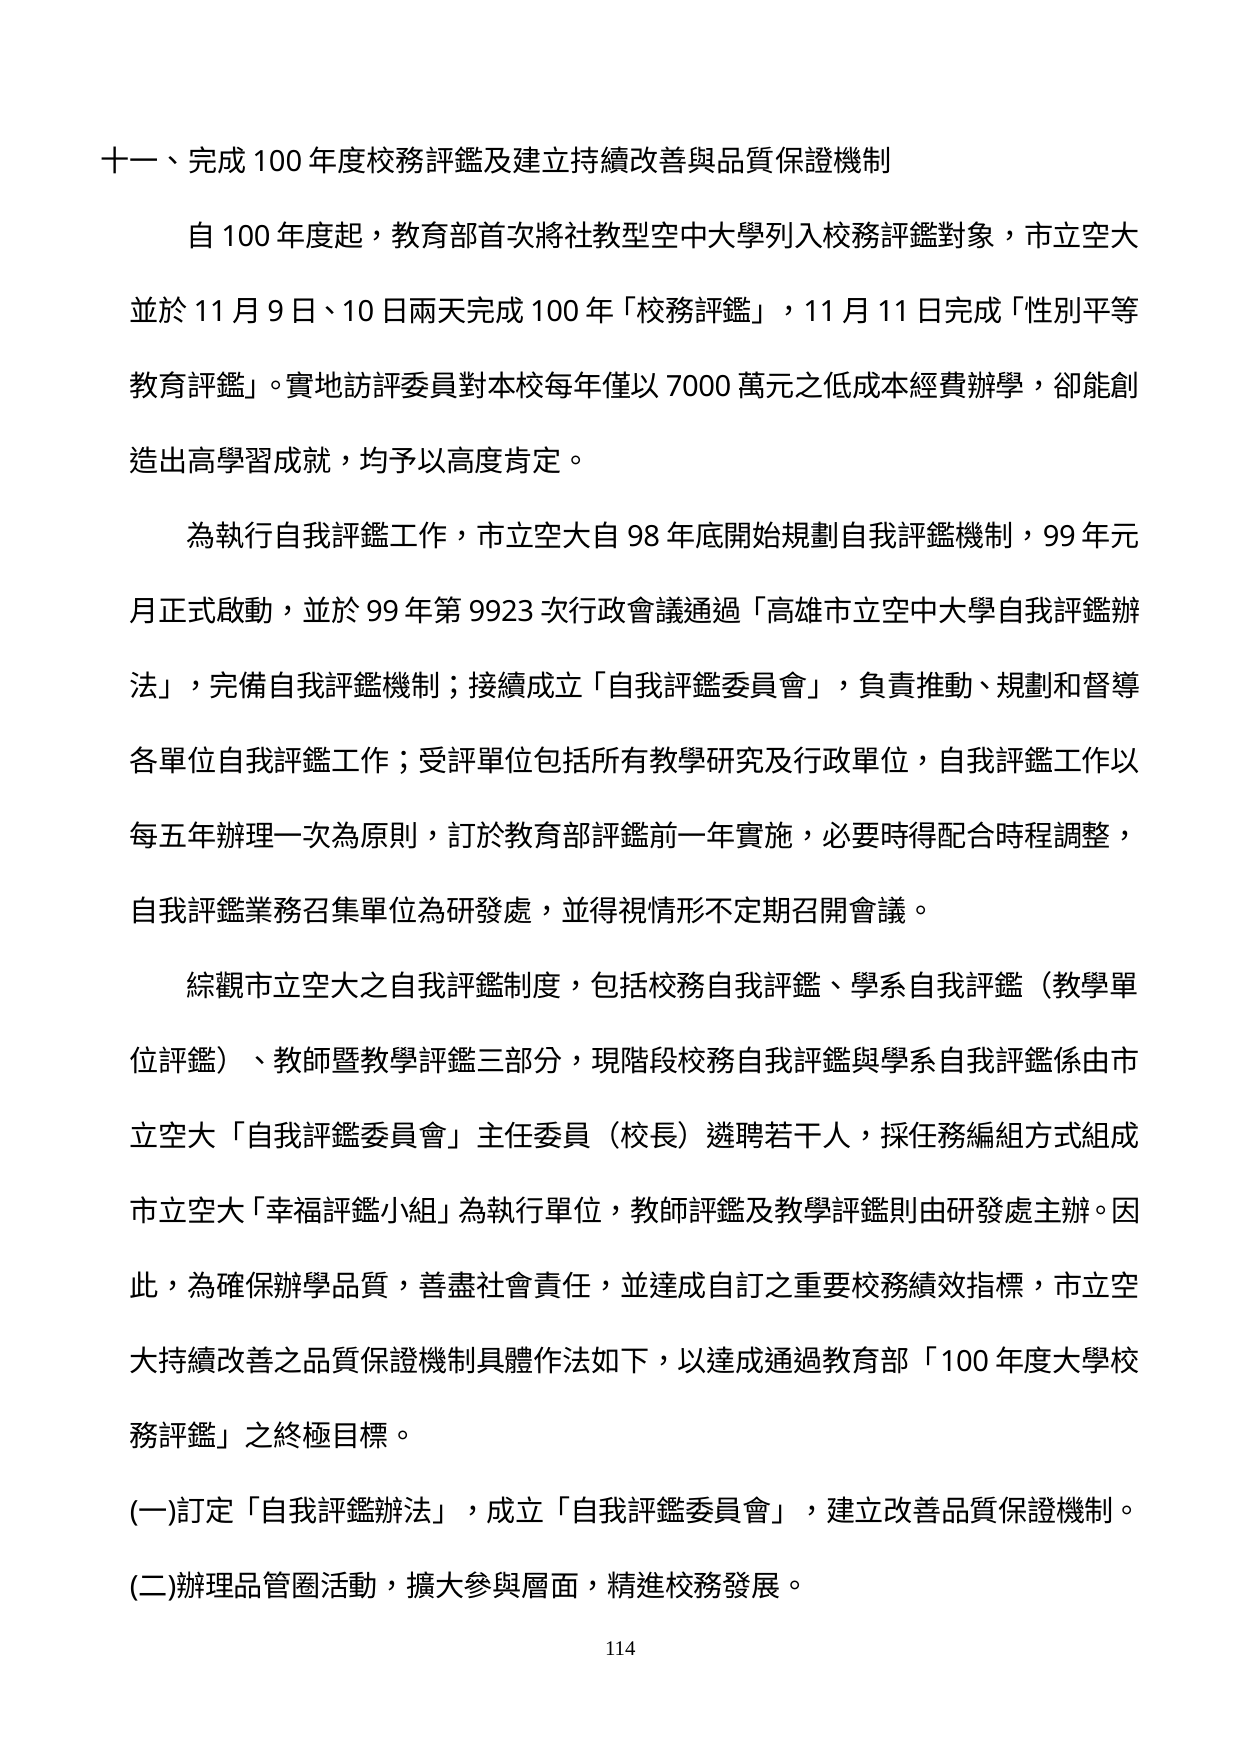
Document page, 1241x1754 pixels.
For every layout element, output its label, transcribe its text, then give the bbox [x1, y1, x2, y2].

subtitle 為執行自我評鑑工作，市立空大自98年底開始規劃自我評鑑機制，99年元月正式啟動，並於99年第9923次行政會議通過「高雄市立空中大學自我評鑑辦法」，完備自我評鑑機制；接續成立「自我評鑑委員會」，負責推動、規劃和督導各單位自我評鑑工作；受評單位包括所有教學研究及行政單位，自我評鑑工作以每五年辦理一次為原則，訂於教育部評鑑前一年實施，必要時得配合時程調整，自我評鑑業務召集單位為研發處，並得視情形不定期召開會議。 [129, 496, 1140, 946]
text 十一、完成100年度校務評鑑及建立持續改善與品質保證機制 [100, 121, 1140, 196]
subtitle 自100年度起，教育部首次將社教型空中大學列入校務評鑑對象，市立空大並於11月9日、10日兩天完成100年「校務評鑑」，11月11日完成「性別平等教育評鑑」。實地訪評委員對本校每年僅以7000萬元之低成本經費辦學，卻能創造出高學習成就，均予以高度肯定。 [129, 196, 1140, 496]
subtitle 綜觀市立空大之自我評鑑制度，包括校務自我評鑑、學系自我評鑑（教學單位評鑑）、教師暨教學評鑑三部分，現階段校務自我評鑑與學系自我評鑑係由市立空大「自我評鑑委員會」主任委員（校長）遴聘若干人，採任務編組方式組成市立空大「幸福評鑑小組」為執行單位，教師評鑑及教學評鑑則由研發處主辦。因此，為確保辦學品質，善盡社會責任，並達成自訂之重要校務績效指標，市立空大持續改善之品質保證機制具體作法如下，以達成通過教育部「100年度大學校務評鑑」之終極目標。 [129, 946, 1140, 1471]
text (一)訂定「自我評鑑辦法」，成立「自我評鑑委員會」，建立改善品質保證機制。 [129, 1471, 1140, 1546]
text (二)辦理品管圈活動，擴大參與層面，精進校務發展。 [129, 1546, 1140, 1621]
